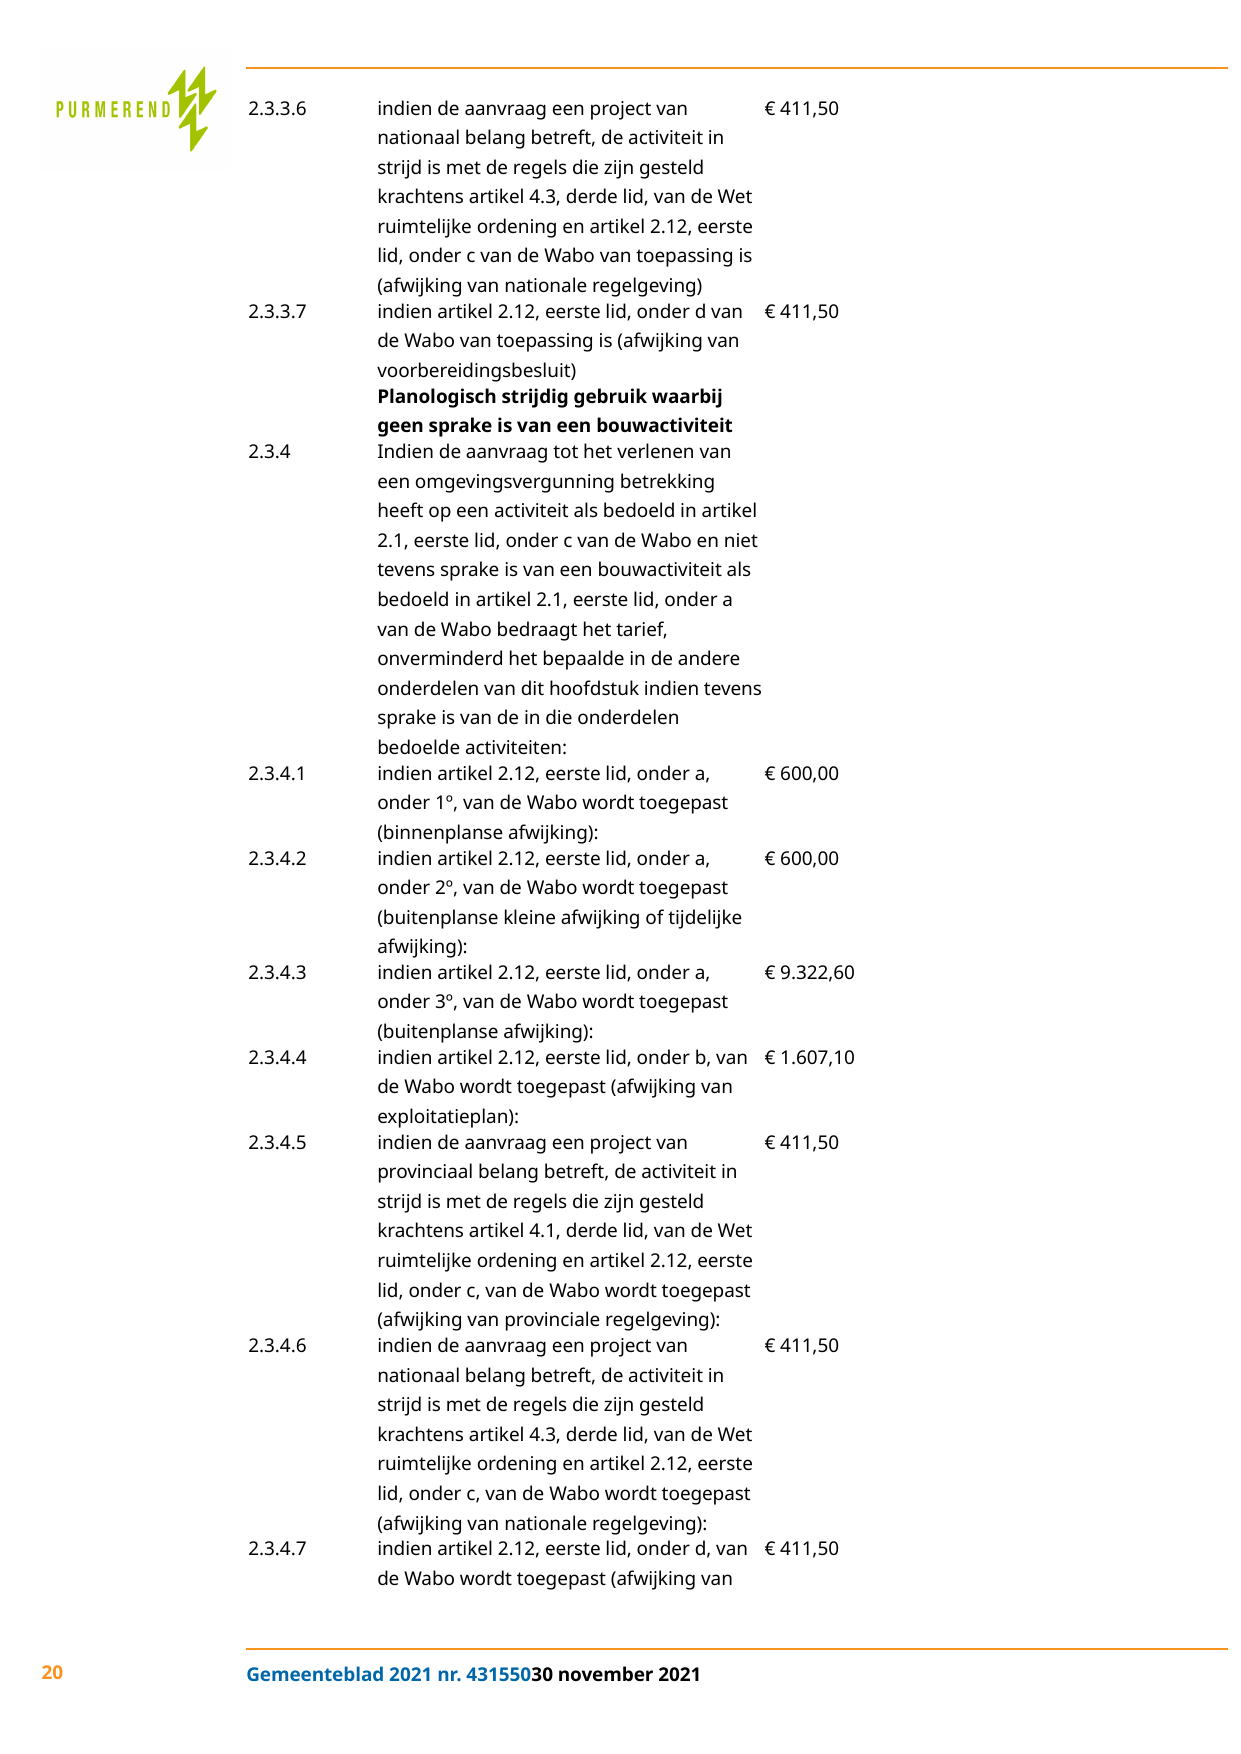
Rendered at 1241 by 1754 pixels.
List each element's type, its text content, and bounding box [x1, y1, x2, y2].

table_cell € 600,00 [764, 845, 893, 959]
table_cell 2.3.4.6 [248, 1332, 377, 1535]
table_cell [1023, 1044, 1152, 1129]
table_cell 2.3.4.4 [248, 1044, 377, 1129]
table_cell Planologisch strijdig gebruik waarbij geen sprake is van een bouwactiviteit [377, 383, 764, 438]
table_cell 2.3.3.6 [248, 95, 377, 298]
table_cell [894, 438, 1022, 760]
table_cell [1023, 1332, 1152, 1535]
table_cell 2.3.4 [248, 438, 377, 760]
table_cell € 411,50 [764, 1129, 893, 1332]
table_cell € 411,50 [764, 298, 893, 383]
table_cell [1023, 438, 1152, 760]
table_cell [894, 298, 1022, 383]
table_cell € 9.322,60 [764, 959, 893, 1044]
table_cell [764, 438, 893, 760]
table_cell [894, 1535, 1022, 1591]
table_cell [894, 95, 1022, 298]
table_cell indien artikel 2.12, eerste lid, onder d, van de Wabo wordt toegepast (afwijking van [377, 1535, 764, 1591]
table_cell Indien de aanvraag tot het verlenen van een omgevingsvergunning betrekking heeft op een activiteit als bedoeld in artikel 2.1, eerste lid, onder c van de Wabo en niet tevens sprake is van een bouwactiviteit als bedoeld in artikel 2.1, eerste lid, onder a van de Wabo bedraagt het tarief, onverminderd het bepaalde in de andere onderdelen van dit hoofdstuk indien tevens sprake is van de in die onderdelen bedoelde activiteiten: [377, 438, 764, 760]
table_cell € 1.607,10 [764, 1044, 893, 1129]
table_cell 2.3.4.7 [248, 1535, 377, 1591]
table_cell [1023, 298, 1152, 383]
table_cell 2.3.4.1 [248, 760, 377, 845]
table_cell [894, 1129, 1022, 1332]
table_cell 2.3.4.5 [248, 1129, 377, 1332]
table_cell [894, 1332, 1022, 1535]
table_cell [894, 760, 1022, 845]
table_cell [894, 383, 1022, 438]
table_cell [248, 383, 377, 438]
table_cell indien artikel 2.12, eerste lid, onder b, van de Wabo wordt toegepast (afwijking van exploitatieplan): [377, 1044, 764, 1129]
table_cell indien artikel 2.12, eerste lid, onder a, onder 3º, van de Wabo wordt toegepast (buitenplanse afwijking): [377, 959, 764, 1044]
table_cell indien de aanvraag een project van provinciaal belang betreft, de activiteit in strijd is met de regels die zijn gesteld krachtens artikel 4.1, derde lid, van de Wet ruimtelijke ordening en artikel 2.12, eerste lid, onder c, van de Wabo wordt toegepast (afwijking van provinciale regelgeving): [377, 1129, 764, 1332]
table_cell [1023, 845, 1152, 959]
table_cell [894, 959, 1022, 1044]
table_cell indien artikel 2.12, eerste lid, onder a, onder 1º, van de Wabo wordt toegepast (binnenplanse afwijking): [377, 760, 764, 845]
table_cell 2.3.3.7 [248, 298, 377, 383]
table_cell indien de aanvraag een project van nationaal belang betreft, de activiteit in strijd is met de regels die zijn gesteld krachtens artikel 4.3, derde lid, van de Wet ruimtelijke ordening en artikel 2.12, eerste lid, onder c, van de Wabo wordt toegepast (afwijking van nationale regelgeving): [377, 1332, 764, 1535]
table_cell [1023, 1129, 1152, 1332]
table_cell [894, 1044, 1022, 1129]
table_cell [894, 845, 1022, 959]
table_cell indien artikel 2.12, eerste lid, onder a, onder 2º, van de Wabo wordt toegepast (buitenplanse kleine afwijking of tijdelijke afwijking): [377, 845, 764, 959]
table_cell [1023, 383, 1152, 438]
table_cell 2.3.4.2 [248, 845, 377, 959]
table_cell [764, 383, 893, 438]
table_cell € 600,00 [764, 760, 893, 845]
table_cell indien artikel 2.12, eerste lid, onder d van de Wabo van toepassing is (afwijking van voorbereidingsbesluit) [377, 298, 764, 383]
table_cell indien de aanvraag een project van nationaal belang betreft, de activiteit in strijd is met de regels die zijn gesteld krachtens artikel 4.3, derde lid, van de Wet ruimtelijke ordening en artikel 2.12, eerste lid, onder c van de Wabo van toepassing is (afwijking van nationale regelgeving) [377, 95, 764, 298]
picture [41, 47, 231, 172]
table_cell 2.3.4.3 [248, 959, 377, 1044]
table_cell [1023, 959, 1152, 1044]
table_cell [1023, 760, 1152, 845]
table_cell [1023, 95, 1152, 298]
table_cell € 411,50 [764, 1535, 893, 1591]
table_cell [1023, 1535, 1152, 1591]
table_cell € 411,50 [764, 1332, 893, 1535]
table_cell € 411,50 [764, 95, 893, 298]
